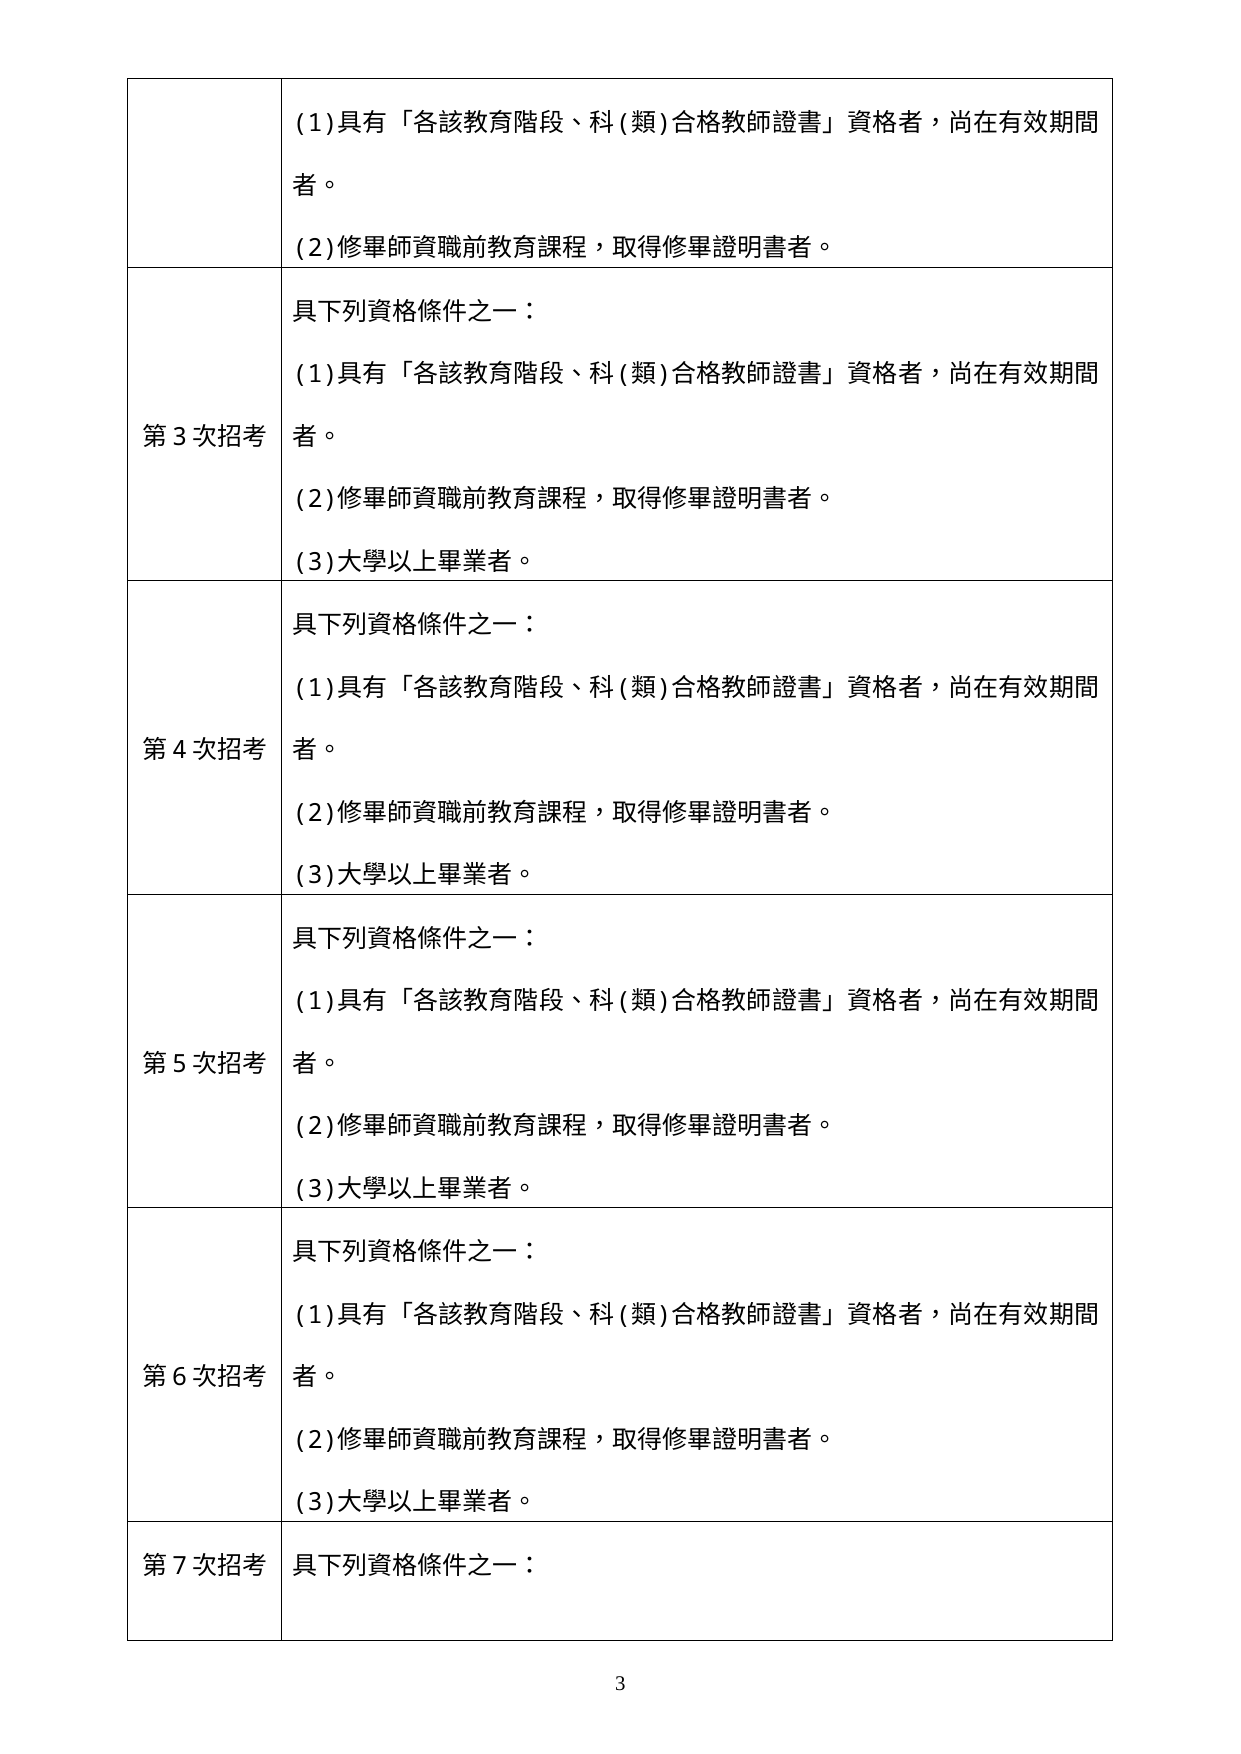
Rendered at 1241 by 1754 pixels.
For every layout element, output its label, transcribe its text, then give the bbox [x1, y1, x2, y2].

table_cell [128, 79, 281, 267]
table_cell 具下列資格條件之一： (1)具有「各該教育階段、科(類)合格教師證書」資格者，尚在有效期間者。 (2)修畢師資職前教育課程，取得修畢證明書者。 (3)大學以上畢業者。 [282, 895, 1112, 1207]
table_cell 第6次招考 [128, 1208, 281, 1521]
table_cell 具下列資格條件之一： (1)具有「各該教育階段、科(類)合格教師證書」資格者，尚在有效期間者。 (2)修畢師資職前教育課程，取得修畢證明書者。 (3)大學以上畢業者。 [282, 1208, 1112, 1521]
table_cell 第3次招考 [128, 268, 281, 580]
table_cell 第7次招考 [128, 1522, 281, 1639]
table_cell 具下列資格條件之一： [282, 1522, 1112, 1639]
table_cell 具下列資格條件之一： (1)具有「各該教育階段、科(類)合格教師證書」資格者，尚在有效期間者。 (2)修畢師資職前教育課程，取得修畢證明書者。 (3)大學以上畢業者。 [282, 581, 1112, 894]
table_cell 第5次招考 [128, 895, 281, 1207]
table_cell (1)具有「各該教育階段、科(類)合格教師證書」資格者，尚在有效期間者。 (2)修畢師資職前教育課程，取得修畢證明書者。 [282, 79, 1112, 267]
table_cell 具下列資格條件之一： (1)具有「各該教育階段、科(類)合格教師證書」資格者，尚在有效期間者。 (2)修畢師資職前教育課程，取得修畢證明書者。 (3)大學以上畢業者。 [282, 268, 1112, 580]
table_cell 第4次招考 [128, 581, 281, 894]
